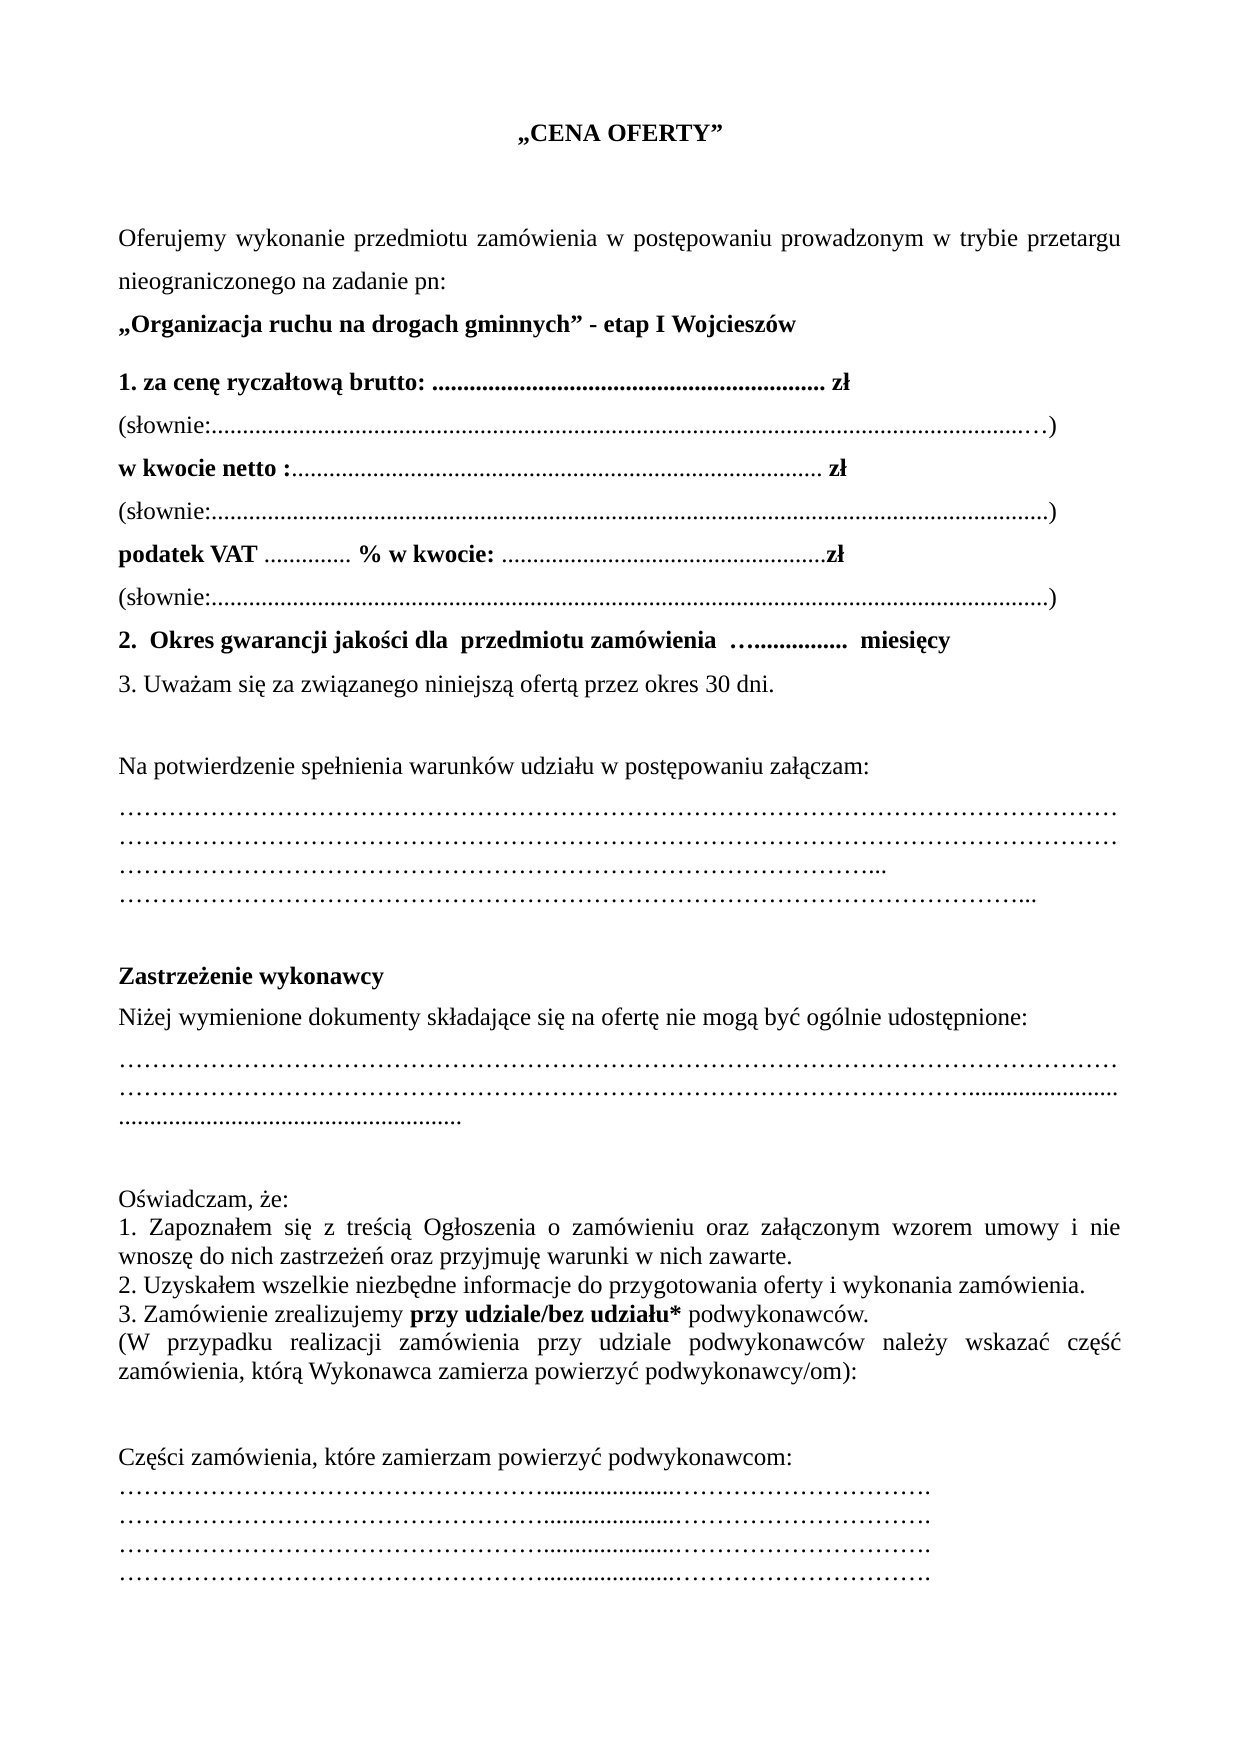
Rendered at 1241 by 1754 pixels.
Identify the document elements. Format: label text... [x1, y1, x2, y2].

text ……………………………………………………………………………………………………………………………………………………………………………………………………………………………………………………………………………………………………...………………………………………………………………………………………………... [118, 792, 1122, 907]
text (słownie:......................................................................................................................................) [118, 582, 1117, 611]
text ……………………………………………………………………………………………………………………………………………………………………………………………………............................................................................... [118, 1044, 1122, 1130]
text 1. za cenę ryczałtową brutto: ............................................................... zł [118, 367, 1122, 396]
text …………………………………………….....................…………………………. [118, 1529, 1122, 1557]
text …………………………………………….....................…………………………. [118, 1471, 1122, 1500]
text „Organizacja ruchu na drogach gminnych” - etap I Wojcieszów [118, 309, 1122, 338]
text (słownie:......................................................................................................................................) [118, 496, 1117, 525]
text 2. Uzyskałem wszelkie niezbędne informacje do przygotowania oferty i wykonania zamówienia. [118, 1270, 1122, 1299]
text 2. Okres gwarancji jakości dla przedmiotu zamówienia …............... miesięcy [118, 626, 1117, 654]
text Zastrzeżenie wykonawcy [118, 961, 1122, 990]
text Oświadczam, że: [118, 1184, 1122, 1212]
text podatek VAT .............. % w kwocie: ....................................................zł [118, 539, 1117, 568]
text Na potwierdzenie spełnienia warunków udziału w postępowaniu załączam: [118, 751, 1122, 780]
text Niżej wymienione dokumenty składające się na ofertę nie mogą być ogólnie udostępnione: [118, 1002, 1122, 1031]
text 3. Uważam się za związanego niniejszą ofertą przez okres 30 dni. [118, 669, 1122, 697]
text (słownie:..................................................................................................................................…) [118, 410, 1117, 439]
text …………………………………………….....................…………………………. [118, 1557, 1122, 1586]
text w kwocie netto :..................................................................................... zł [118, 453, 1117, 482]
text Części zamówienia, które zamierzam powierzyć podwykonawcom: [118, 1442, 1122, 1471]
text 3. Zamówienie zrealizujemy przy udziale/bez udziału* podwykonawców. [118, 1299, 1122, 1327]
text Oferujemy wykonanie przedmiotu zamówienia w postępowaniu prowadzonym w trybie przetargu nieograniczonego na zadanie pn: [118, 223, 1122, 295]
text (W przypadku realizacji zamówienia przy udziale podwykonawców należy wskazać część zamówienia, którą Wykonawca zamierza powierzyć podwykonawcy/om): [118, 1327, 1122, 1385]
text 1. Zapoznałem się z treścią Ogłoszenia o zamówieniu oraz załączonym wzorem umowy i nie wnoszę do nich zastrzeżeń oraz przyjmuję warunki w nich zawarte. [118, 1212, 1122, 1270]
subtitle „CENA OFERTY” [118, 118, 1122, 147]
text …………………………………………….....................…………………………. [118, 1500, 1122, 1529]
